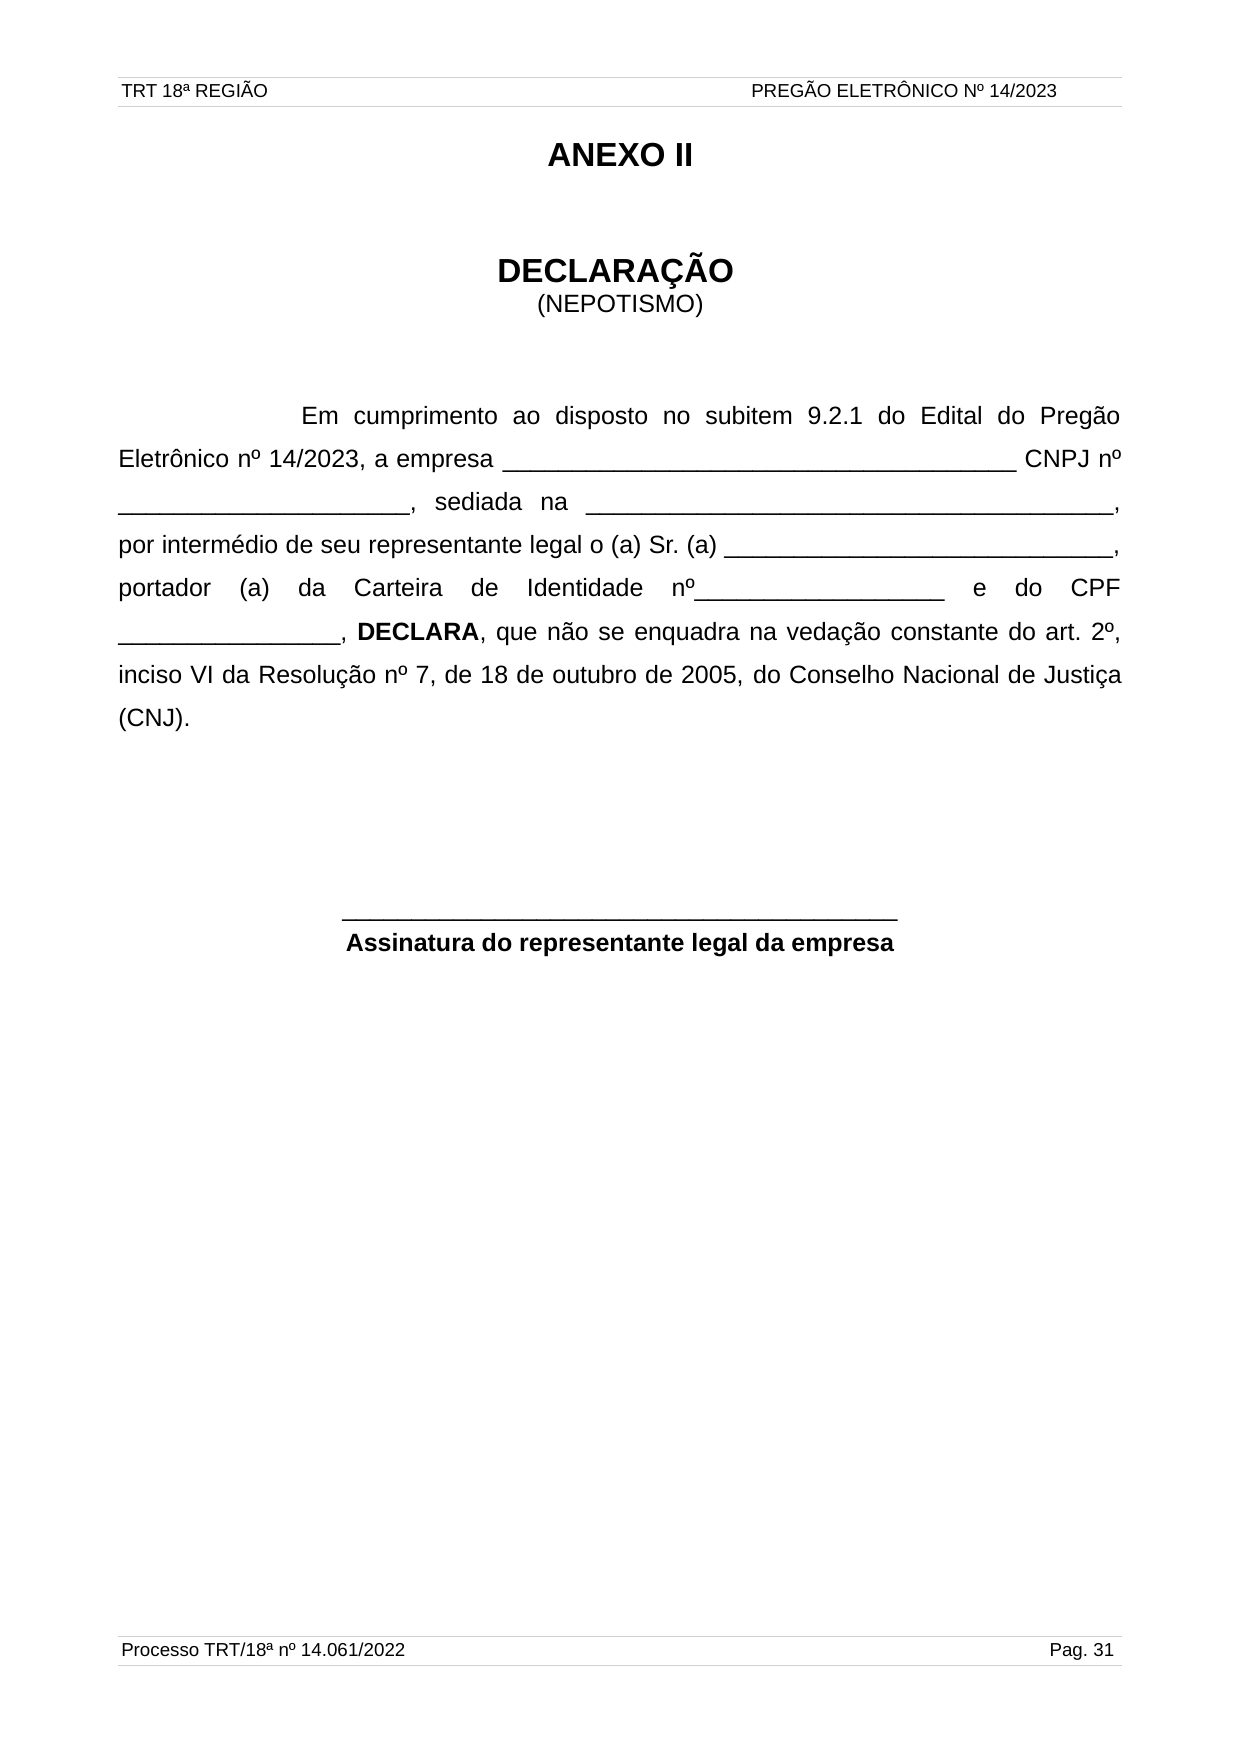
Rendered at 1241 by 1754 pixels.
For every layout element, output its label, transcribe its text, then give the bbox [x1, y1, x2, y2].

text ANEXO II [118, 136, 1122, 174]
text Assinatura do representante legal da empresa [118, 922, 1122, 957]
text ________________________________________ [118, 893, 1122, 922]
text (NEPOTISMO) [118, 289, 1122, 318]
text Em cumprimento ao disposto no subitem 9.2.1 do Edital do Pregão Eletrônico nº 14/2023, a empresa _____________________________________ CNPJ nº _____________________, sediada na ______________________________________, por intermédio de seu representante legal o (a) Sr. (a) ____________________________, portador (a) da Carteira de Identidade nº__________________ e do CPF ________________, DECLARA, que não se enquadra na vedação constante do art. 2º, inciso VI da Resolução nº 7, de 18 de outubro de 2005, do Conselho Nacional de Justiça (CNJ). [118, 401, 1122, 731]
text DECLARAÇÃO [118, 251, 1122, 289]
